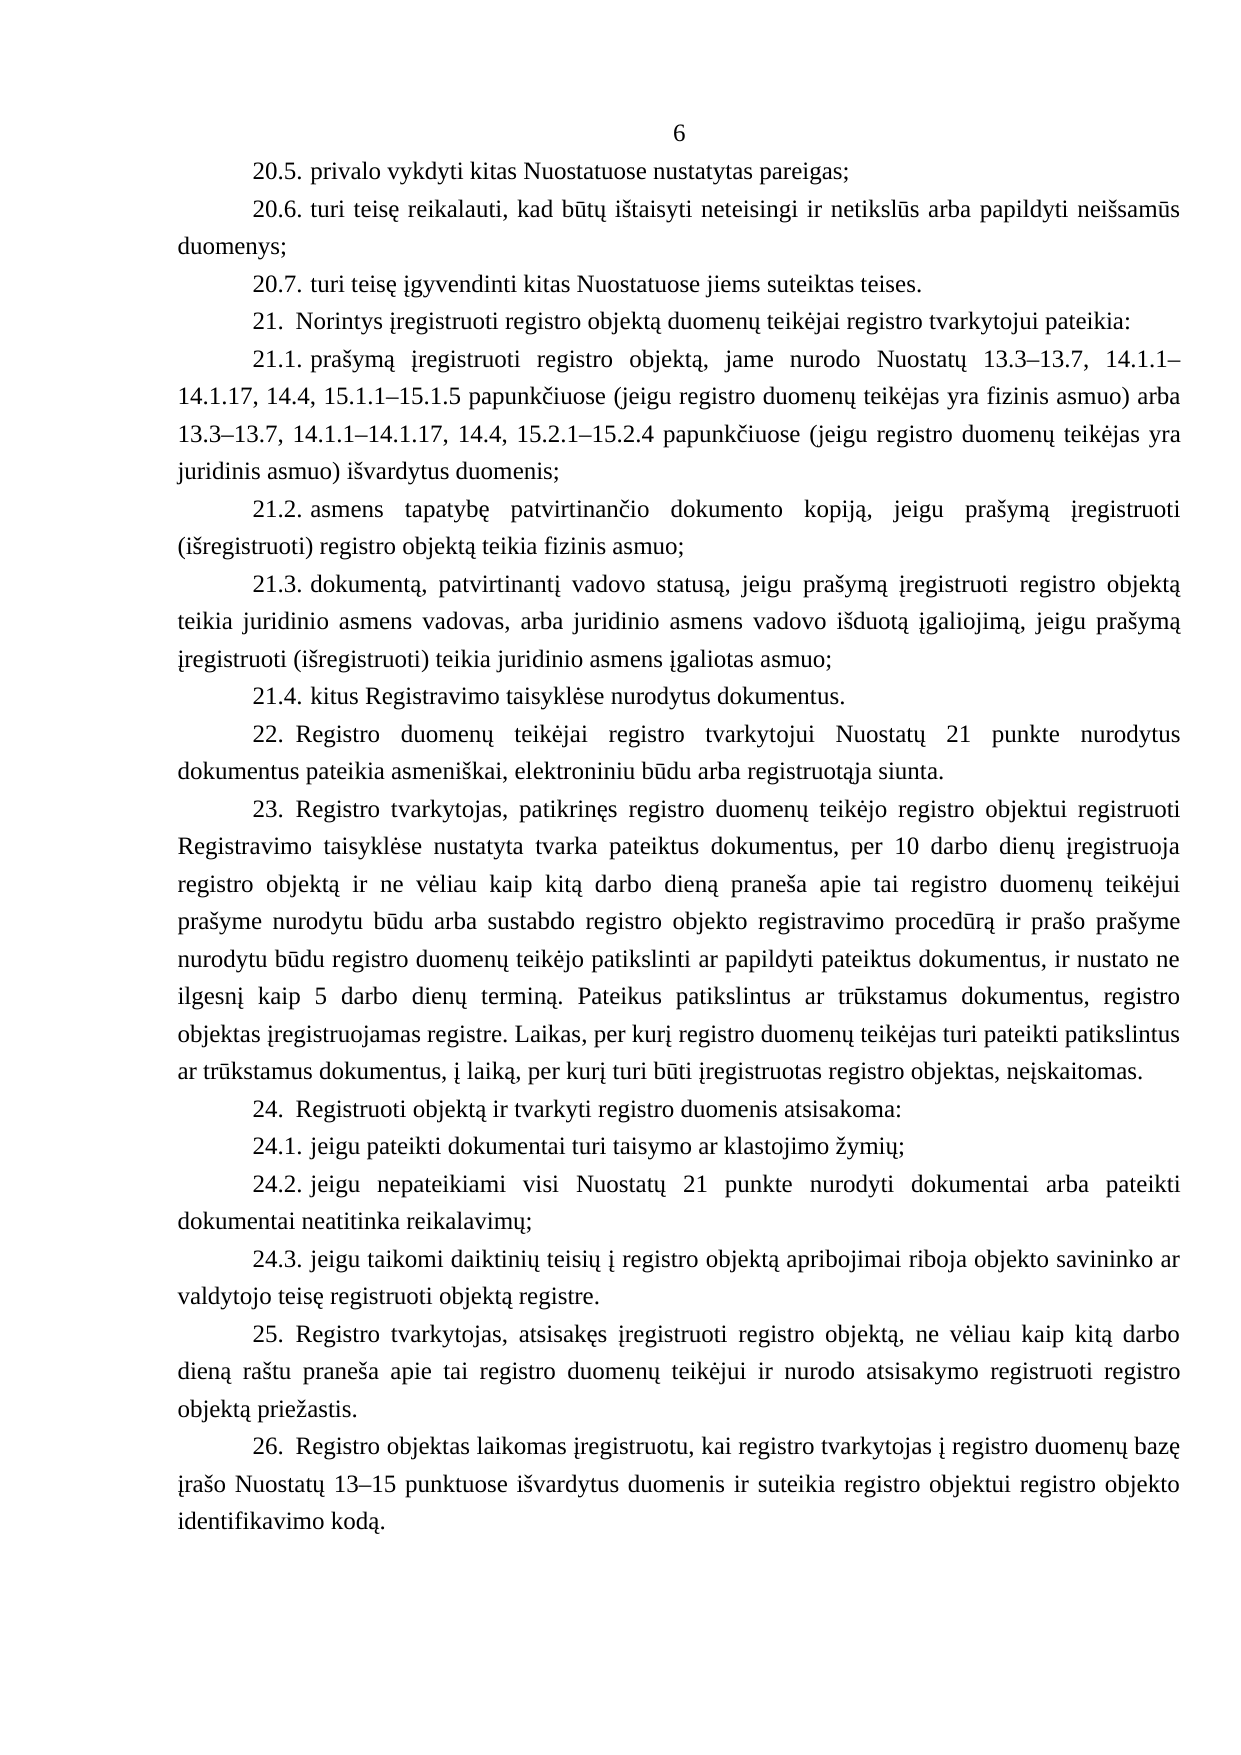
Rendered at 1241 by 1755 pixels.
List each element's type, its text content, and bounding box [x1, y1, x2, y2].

text 21.4. kitus Registravimo taisyklėse nurodytus dokumentus. [177, 673, 1181, 710]
text 24.2. jeigu nepateikiami visi Nuostatų 21 punkte nurodyti dokumentai arba pateikti dokumentai neatitinka reikalavimų; [177, 1160, 1181, 1235]
text 26. Registro objektas laikomas įregistruotu, kai registro tvarkytojas į registro duomenų bazę įrašo Nuostatų 13–15 punktuose išvardytus duomenis ir suteikia registro objektui registro objekto identifikavimo kodą. [177, 1423, 1181, 1535]
text 20.5. privalo vykdyti kitas Nuostatuose nustatytas pareigas; [177, 148, 1181, 185]
text 24. Registruoti objektą ir tvarkyti registro duomenis atsisakoma: [177, 1085, 1181, 1123]
text 20.7. turi teisę įgyvendinti kitas Nuostatuose jiems suteiktas teises. [177, 260, 1181, 298]
text 23. Registro tvarkytojas, patikrinęs registro duomenų teikėjo registro objektui registruoti Registravimo taisyklėse nustatyta tvarka pateiktus dokumentus, per 10 darbo dienų įregistruoja registro objektą ir ne vėliau kaip kitą darbo dieną praneša apie tai registro duomenų teikėjui prašyme nurodytu būdu arba sustabdo registro objekto registravimo procedūrą ir prašo prašyme nurodytu būdu registro duomenų teikėjo patikslinti ar papildyti pateiktus dokumentus, ir nustato ne ilgesnį kaip 5 darbo dienų terminą. Pateikus patikslintus ar trūkstamus dokumentus, registro objektas įregistruojamas registre. Laikas, per kurį registro duomenų teikėjas turi pateikti patikslintus ar trūkstamus dokumentus, į laiką, per kurį turi būti įregistruotas registro objektas, neįskaitomas. [177, 785, 1181, 1085]
text 24.1. jeigu pateikti dokumentai turi taisymo ar klastojimo žymių; [177, 1123, 1181, 1160]
text 25. Registro tvarkytojas, atsisakęs įregistruoti registro objektą, ne vėliau kaip kitą darbo dieną raštu praneša apie tai registro duomenų teikėjui ir nurodo atsisakymo registruoti registro objektą priežastis. [177, 1310, 1181, 1423]
text 21.1. prašymą įregistruoti registro objektą, jame nurodo Nuostatų 13.3–13.7, 14.1.1–14.1.17, 14.4, 15.1.1–15.1.5 papunkčiuose (jeigu registro duomenų teikėjas yra fizinis asmuo) arba 13.3–13.7, 14.1.1–14.1.17, 14.4, 15.2.1–15.2.4 papunkčiuose (jeigu registro duomenų teikėjas yra juridinis asmuo) išvardytus duomenis; [177, 335, 1181, 485]
text 21.3. dokumentą, patvirtinantį vadovo statusą, jeigu prašymą įregistruoti registro objektą teikia juridinio asmens vadovas, arba juridinio asmens vadovo išduotą įgaliojimą, jeigu prašymą įregistruoti (išregistruoti) teikia juridinio asmens įgaliotas asmuo; [177, 560, 1181, 673]
text 21.2. asmens tapatybę patvirtinančio dokumento kopiją, jeigu prašymą įregistruoti (išregistruoti) registro objektą teikia fizinis asmuo; [177, 485, 1181, 560]
text 21. Norintys įregistruoti registro objektą duomenų teikėjai registro tvarkytojui pateikia: [177, 298, 1181, 335]
text 22. Registro duomenų teikėjai registro tvarkytojui Nuostatų 21 punkte nurodytus dokumentus pateikia asmeniškai, elektroniniu būdu arba registruotąja siunta. [177, 710, 1181, 785]
text 20.6. turi teisę reikalauti, kad būtų ištaisyti neteisingi ir netikslūs arba papildyti neišsamūs duomenys; [177, 185, 1181, 260]
text 24.3. jeigu taikomi daiktinių teisių į registro objektą apribojimai riboja objekto savininko ar valdytojo teisę registruoti objektą registre. [177, 1235, 1181, 1310]
